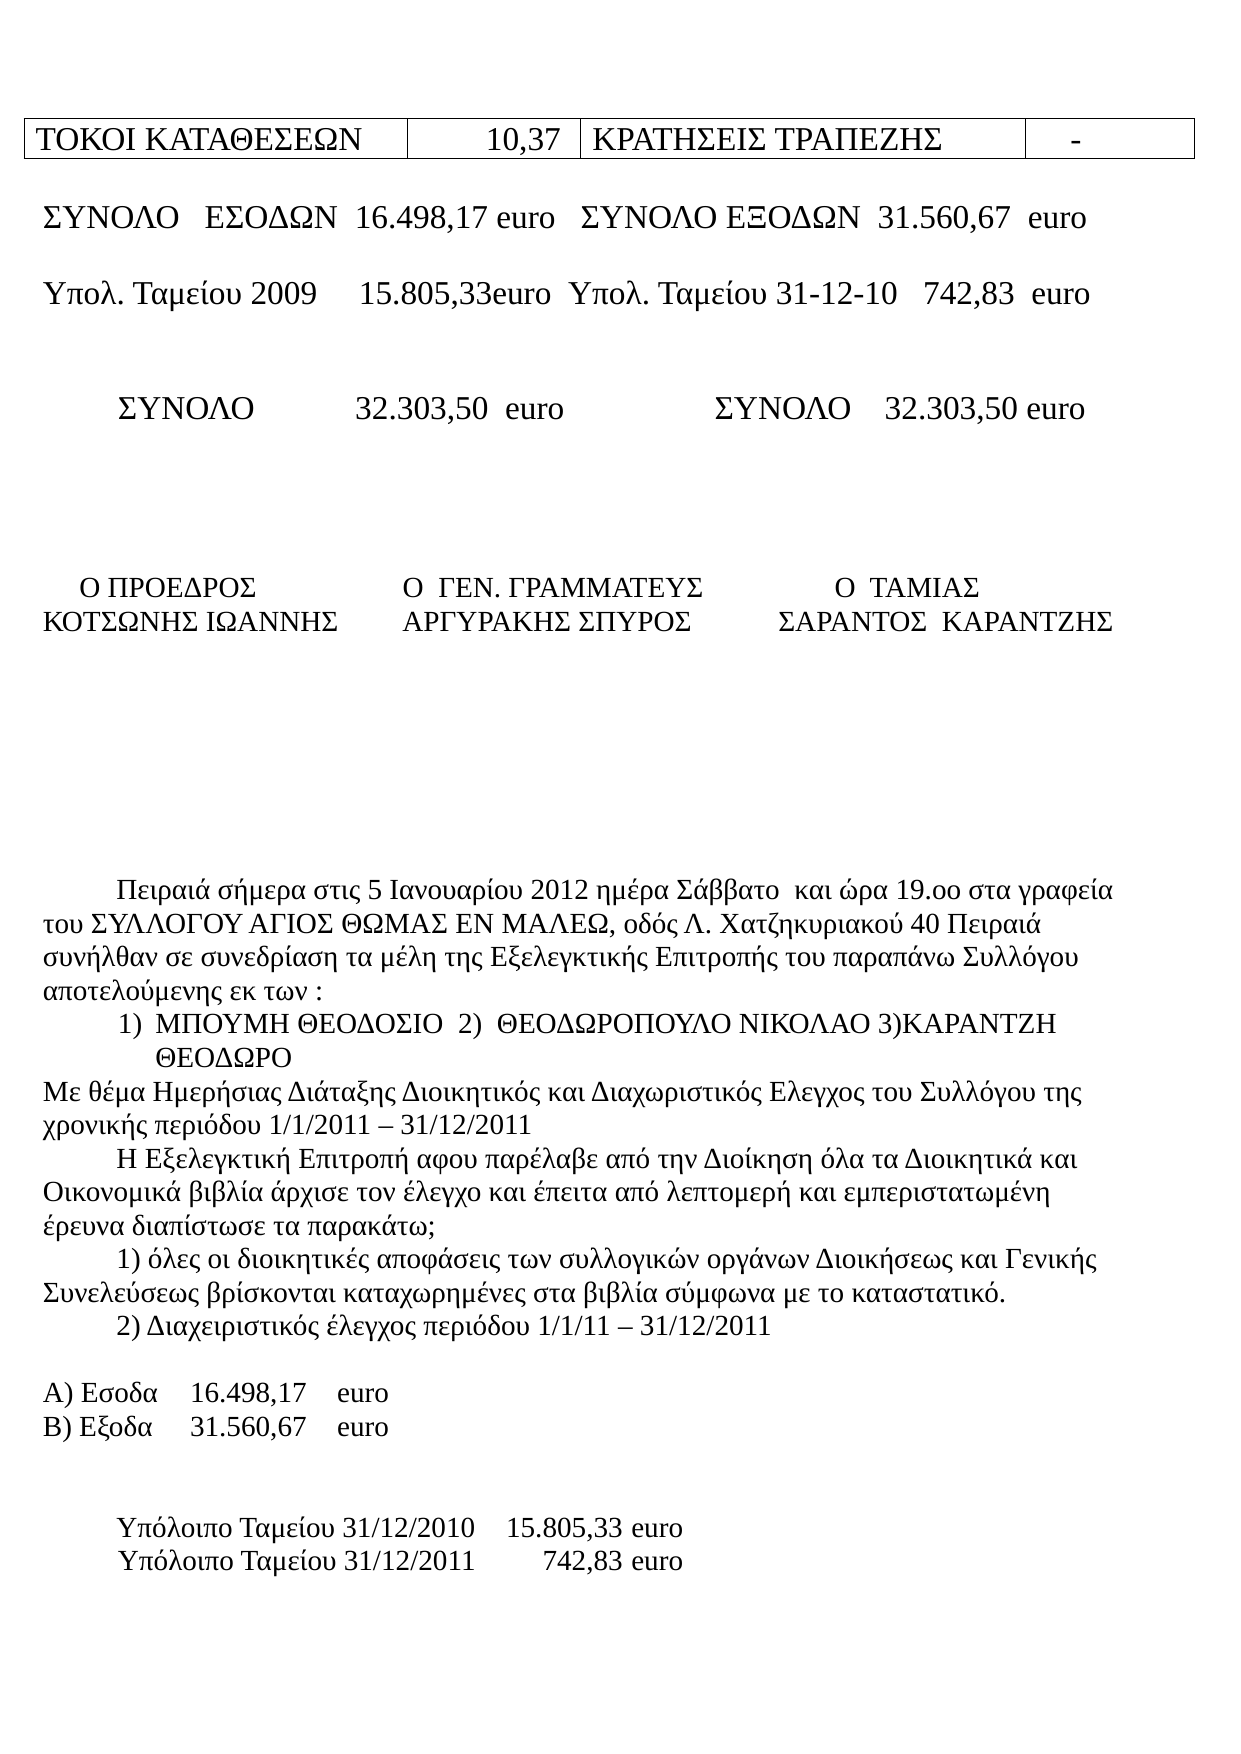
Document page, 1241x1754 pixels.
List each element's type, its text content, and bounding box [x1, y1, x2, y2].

text Ο ΠΡΟΕΔΡΟΣ Ο ΓΕΝ. ΓΡΑΜΜΑΤΕΥΣ Ο ΤΑΜΙΑΣ [43, 571, 1126, 604]
text Υπολ. Ταμείου 2009 15.805,33euro Υπολ. Ταμείου 31-12-10 742,83 euro [43, 273, 1126, 312]
table_cell - [1026, 119, 1194, 157]
table_cell ΤΟΚΟΙ ΚΑΤΑΘΕΣΕΩΝ [25, 119, 407, 157]
text Με θέμα Ημερήσιας Διάταξης Διοικητικός και Διαχωριστικός Ελεγχος του Συλλόγου της χρονικής περιόδου 1/1/2011 – 31/12/2011 [43, 1074, 1126, 1141]
text B) Εξοδα 31.560,67 euro [43, 1409, 1126, 1443]
text Α) Εσοδα 16.498,17 euro [43, 1376, 1126, 1409]
text Πειραιά σήμερα στις 5 Ιανουαρίου 2012 ημέρα Σάββατο και ώρα 19.οο στα γραφεία του ΣΥΛΛΟΓΟΥ ΑΓΙΟΣ ΘΩΜΑΣ ΕΝ ΜΑΛΕΩ, οδός Λ. Χατζηκυριακού 40 Πειραιά συνήλθαν σε συνεδρίαση τα μέλη της Εξελεγκτικής Επιτροπής του παραπάνω Συλλόγου αποτελούμενης εκ των : [43, 872, 1126, 1007]
text ΚΟΤΣΩΝΗΣ ΙΩΑΝΝΗΣ ΑΡΓΥΡΑΚΗΣ ΣΠΥΡΟΣ ΣΑΡΑΝΤΟΣ ΚΑΡΑΝΤΖΗΣ [43, 604, 1126, 638]
text 1) όλες οι διοικητικές αποφάσεις των συλλογικών οργάνων Διοικήσεως και Γενικής Συνελεύσεως βρίσκονται καταχωρημένες στα βιβλία σύμφωνα με το καταστατικό. [43, 1241, 1126, 1308]
text ΣΥΝΟΛΟ 32.303,50 euro ΣΥΝΟΛΟ 32.303,50 euro [43, 388, 1126, 427]
table_cell ΚΡΑΤΗΣΕΙΣ ΤΡΑΠΕΖΗΣ [581, 119, 1025, 157]
list ΜΠΟΥΜΗ ΘΕΟΔΟΣΙΟ 2) ΘΕΟΔΩΡΟΠΟΥΛΟ ΝΙΚΟΛΑΟ 3)ΚΑΡΑΝΤΖΗ ΘΕΟΔΩΡΟ [118, 1007, 1126, 1074]
text Υπόλοιπο Ταμείου 31/12/2011 742,83 euro [43, 1543, 1126, 1577]
text ΣΥΝΟΛΟ ΕΣΟΔΩΝ 16.498,17 euro ΣΥΝΟΛΟ ΕΞΟΔΩΝ 31.560,67 euro [43, 197, 1126, 235]
text 2) Διαχειριστικός έλεγχος περιόδου 1/1/11 – 31/12/2011 [43, 1308, 1126, 1342]
table_cell 10,37 [408, 119, 580, 157]
text Η Εξελεγκτική Επιτροπή αφου παρέλαβε από την Διοίκηση όλα τα Διοικητικά και Οικονομικά βιβλία άρχισε τον έλεγχο και έπειτα από λεπτομερή και εμπεριστατωμένη έρευνα διαπίστωσε τα παρακάτω; [43, 1141, 1126, 1241]
text Υπόλοιπο Ταμείου 31/12/2010 15.805,33 euro [43, 1510, 1126, 1543]
